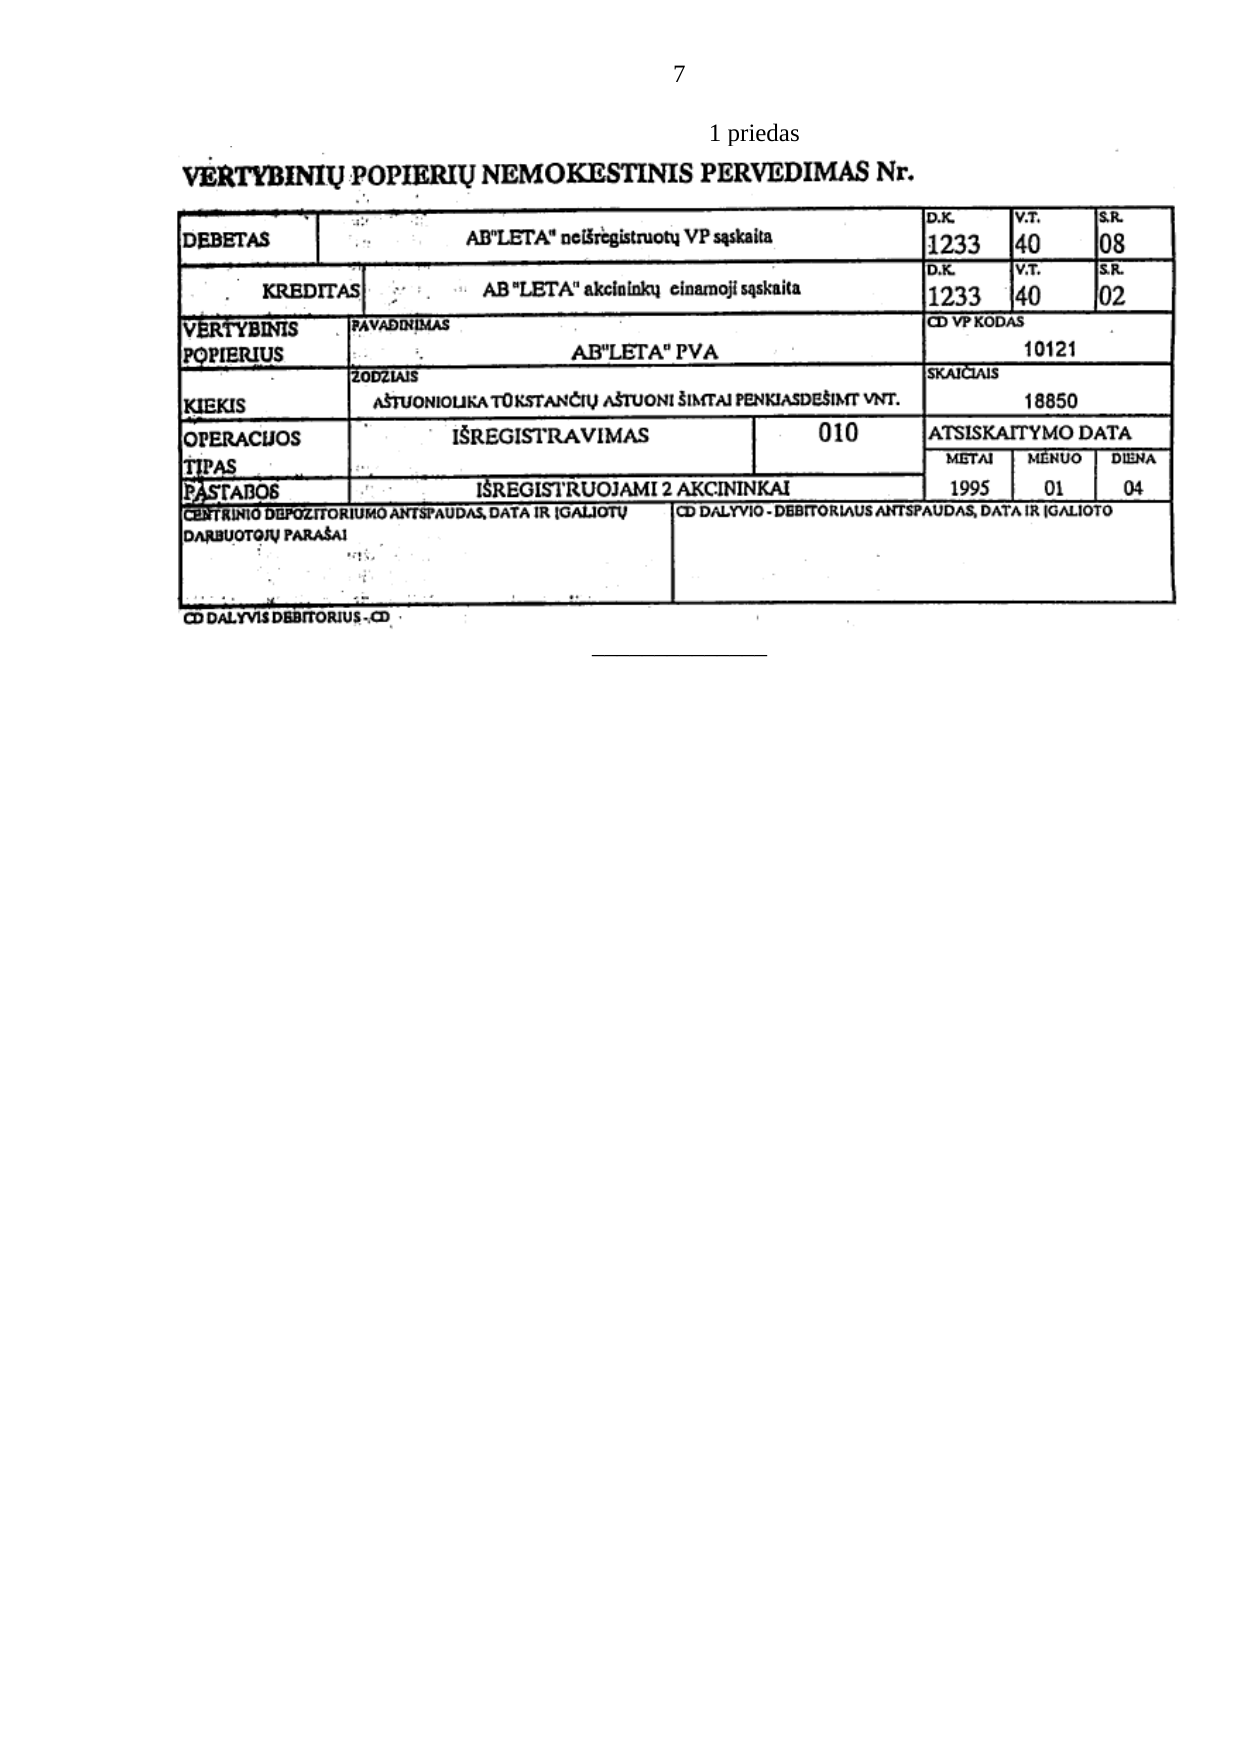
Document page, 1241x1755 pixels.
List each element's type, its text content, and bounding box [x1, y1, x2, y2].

text 1 priedas [177, 118, 1181, 146]
text ______________ [177, 630, 1181, 658]
